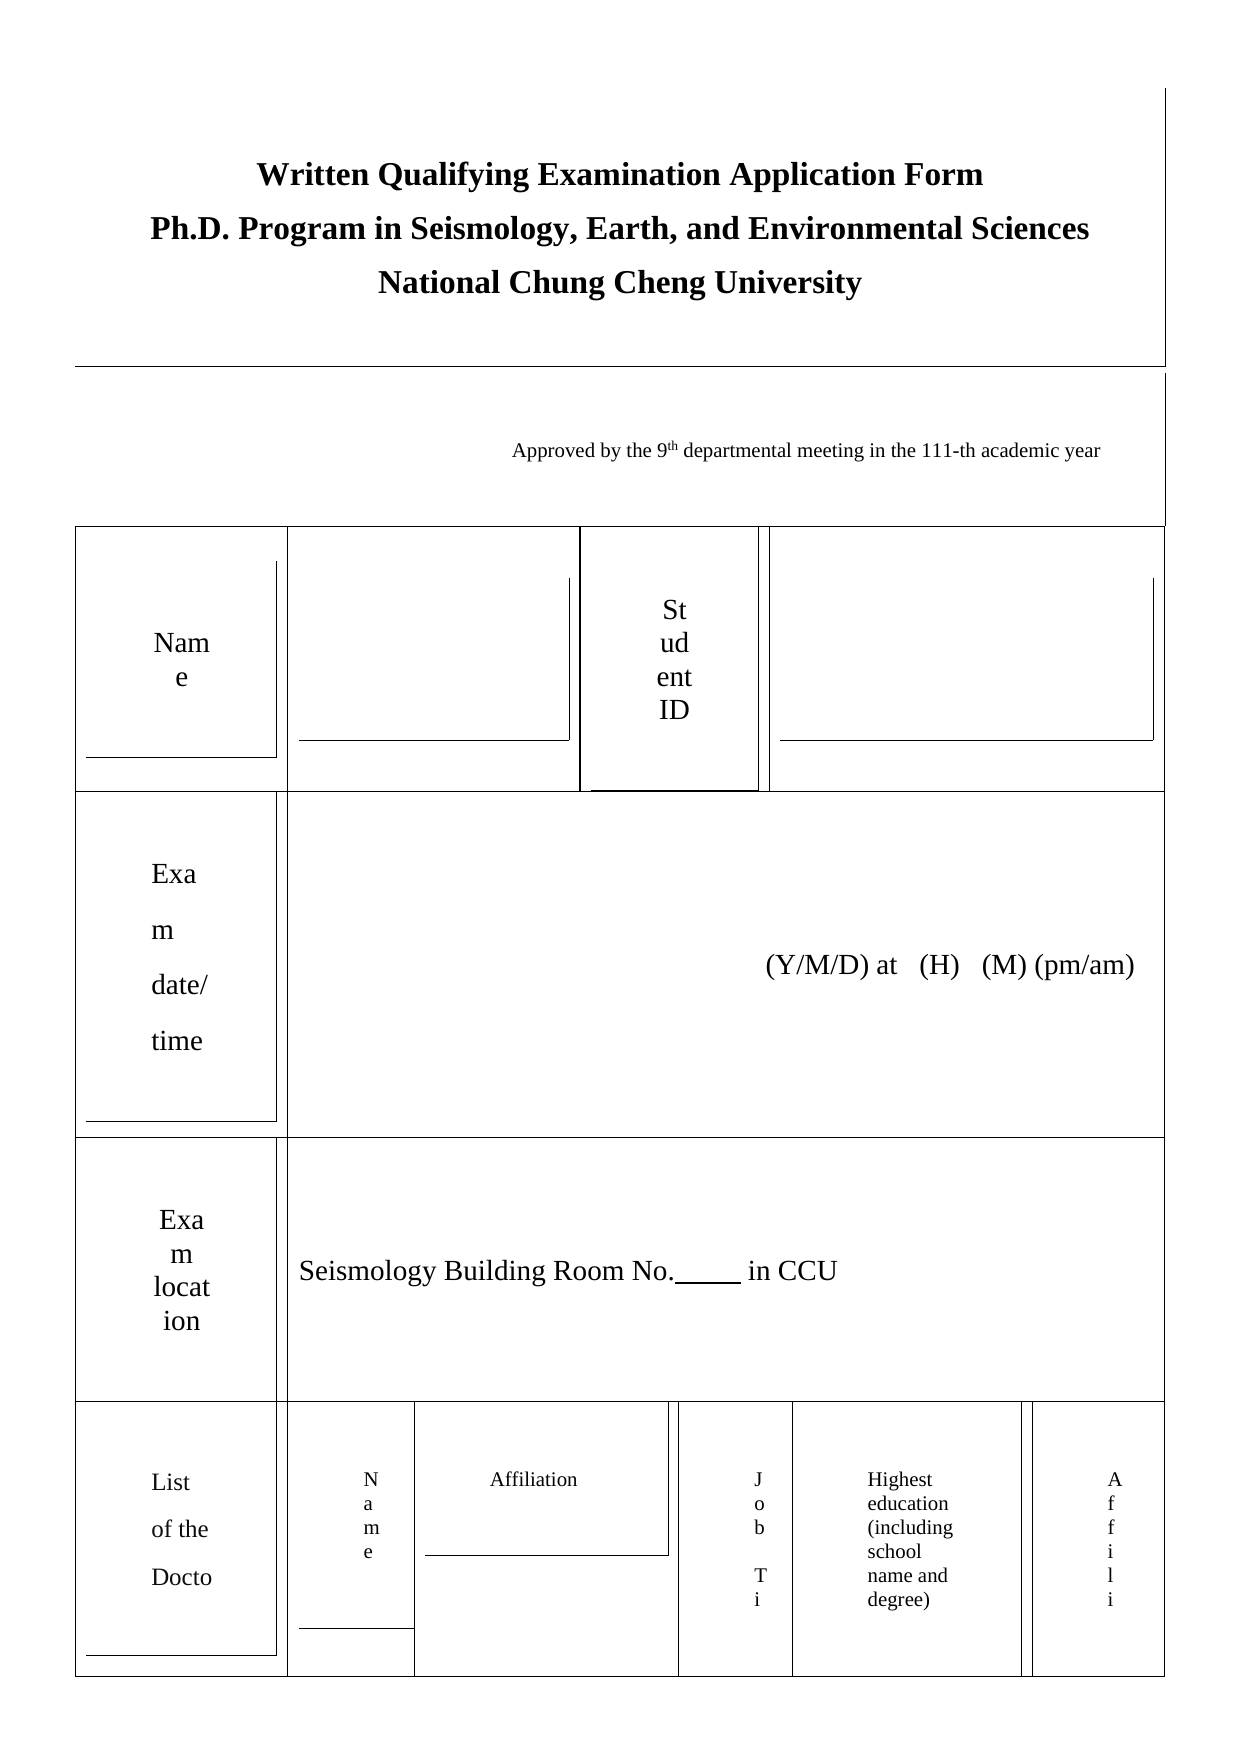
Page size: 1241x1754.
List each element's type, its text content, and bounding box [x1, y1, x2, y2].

table_cell Exam date/time [76, 792, 287, 1137]
table_cell Exam location [76, 1138, 276, 1401]
table_header [759, 527, 769, 791]
table_header [770, 527, 1164, 791]
table_cell Highest education (including school name and degree) [793, 1402, 1021, 1676]
table_cell Job Ti [679, 1402, 792, 1676]
table_header [288, 527, 579, 791]
table_cell Affiliation [415, 1402, 678, 1676]
table_cell Seismology Building Room No. in CCU [288, 1138, 1164, 1401]
table_cell Affili [1033, 1402, 1164, 1676]
text Written Qualifying Examination Application Form [75, 87, 1165, 142]
table_cell Name [288, 1402, 414, 1676]
table_cell [1022, 1402, 1032, 1676]
table_cell List of the Docto [76, 1402, 287, 1676]
text National Chung Cheng University [75, 196, 1165, 366]
table_cell (Y/M/D) at (H) (M) (pm/am) [288, 792, 1164, 1137]
table_header Name [76, 527, 287, 791]
table_header Student ID [581, 527, 758, 791]
text Approved by the 9th departmental meeting in the 111-th academic year [96, 373, 1165, 526]
table_cell [277, 1138, 287, 1401]
text Ph.D. Program in Seismology, Earth, and Environmental Sciences [75, 142, 1165, 196]
